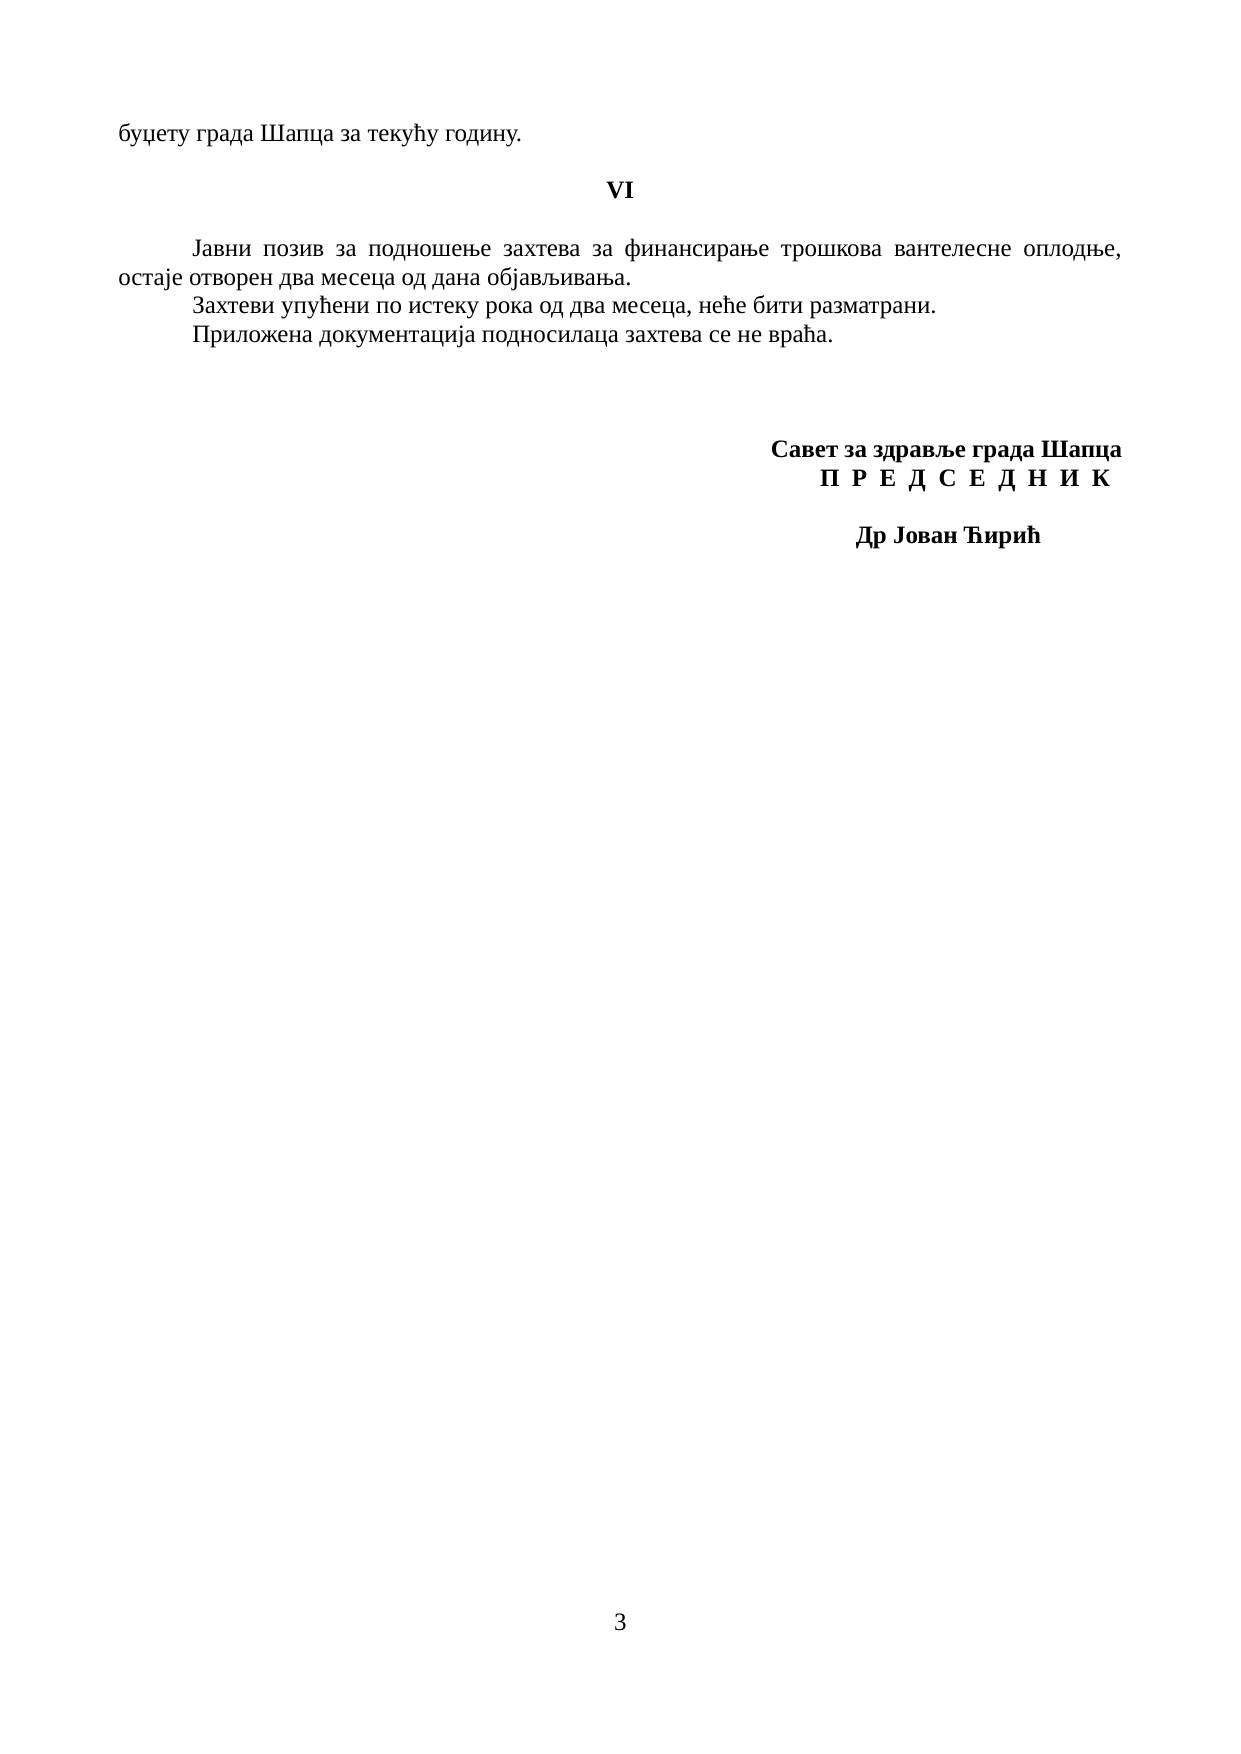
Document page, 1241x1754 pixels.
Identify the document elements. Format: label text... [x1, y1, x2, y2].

text буџету града Шапца за текућу годину. [118, 118, 1122, 147]
text VI [118, 176, 1122, 204]
text Јавни позив за подношење захтева за финансирање трошкова вантелесне оплодње, остаје отворен два месеца од дана објављивања. [118, 233, 1122, 291]
text Др Јован Ћирић [118, 521, 1122, 549]
text Захтеви упућени по истеку рока од два месеца, неће бити разматрани. [118, 291, 1122, 319]
text Савет за здравље града Шапца [118, 434, 1122, 463]
text Приложена документација подносилаца захтева се не враћа. [118, 319, 1122, 348]
text П Р Е Д С Е Д Н И К [118, 463, 1122, 492]
